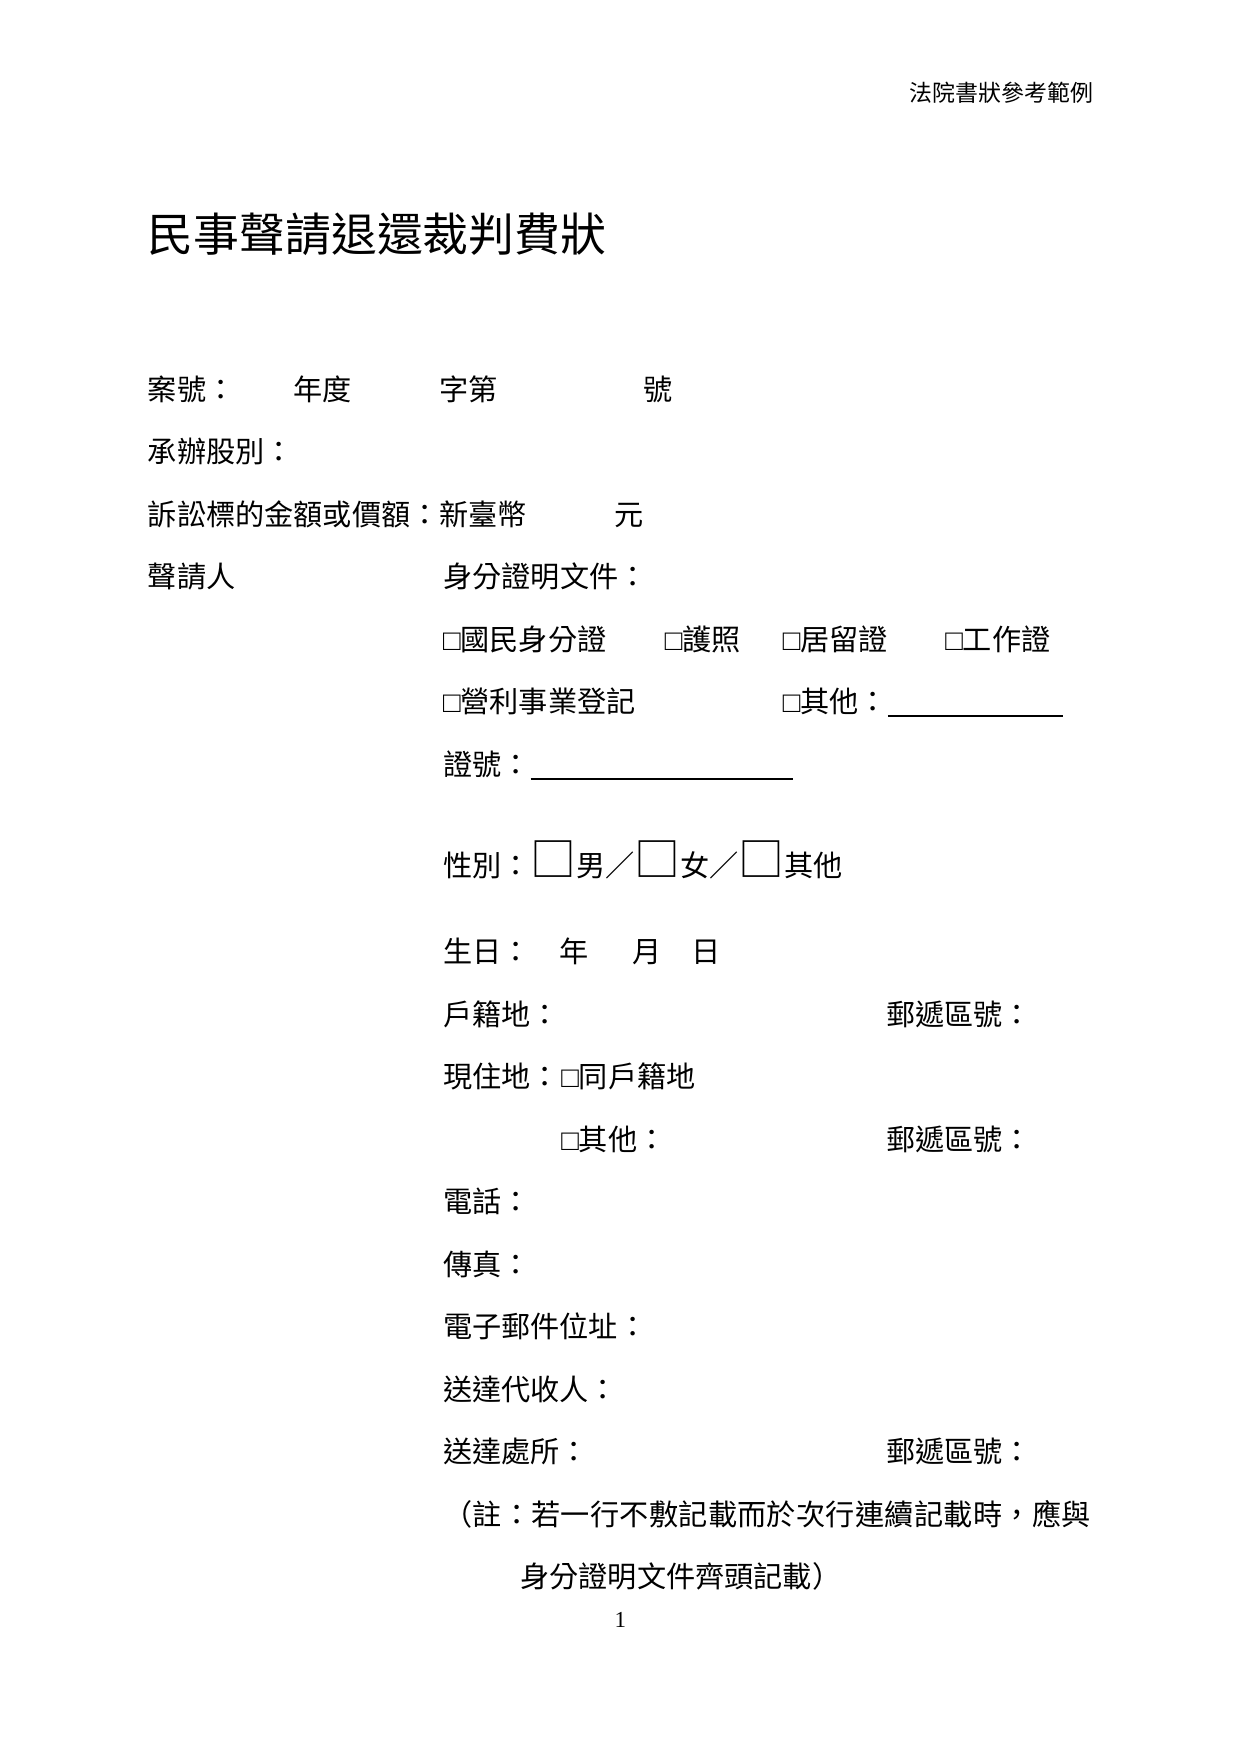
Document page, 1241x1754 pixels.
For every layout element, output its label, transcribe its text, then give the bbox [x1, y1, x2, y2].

text □其他： 郵遞區號： [443, 1096, 1092, 1158]
text 送達處所： 郵遞區號： [443, 1408, 1092, 1471]
text 民事聲請退還裁判費狀 [148, 158, 1092, 283]
text 生日： 年 月 日 [443, 908, 1092, 971]
text 送達代收人： [443, 1346, 1092, 1408]
text （註：若一行不敷記載而於次行連續記載時，應與身分證明文件齊頭記載） [443, 1471, 1092, 1596]
text 案號： 年度 字第 號 [148, 346, 1092, 408]
text □國民身分證 □護照 □居留證 □工作證 [443, 596, 1092, 658]
text 承辦股別： [148, 408, 1092, 471]
text 現住地： □同戶籍地 [443, 1033, 1092, 1096]
text 戶籍地： 郵遞區號： [443, 971, 1092, 1033]
text 訴訟標的金額或價額：新臺幣 元 [148, 471, 1092, 533]
text 聲請人 身分證明文件： [148, 533, 1092, 596]
text 證號： [443, 721, 1092, 783]
text 電子郵件位址： [443, 1283, 1092, 1346]
text □營利事業登記 □其他： [443, 658, 1092, 721]
text 電話： [443, 1158, 1092, 1221]
text 性別：□男∕□女∕□其他 [443, 783, 1092, 908]
text 傳真： [443, 1221, 1092, 1283]
